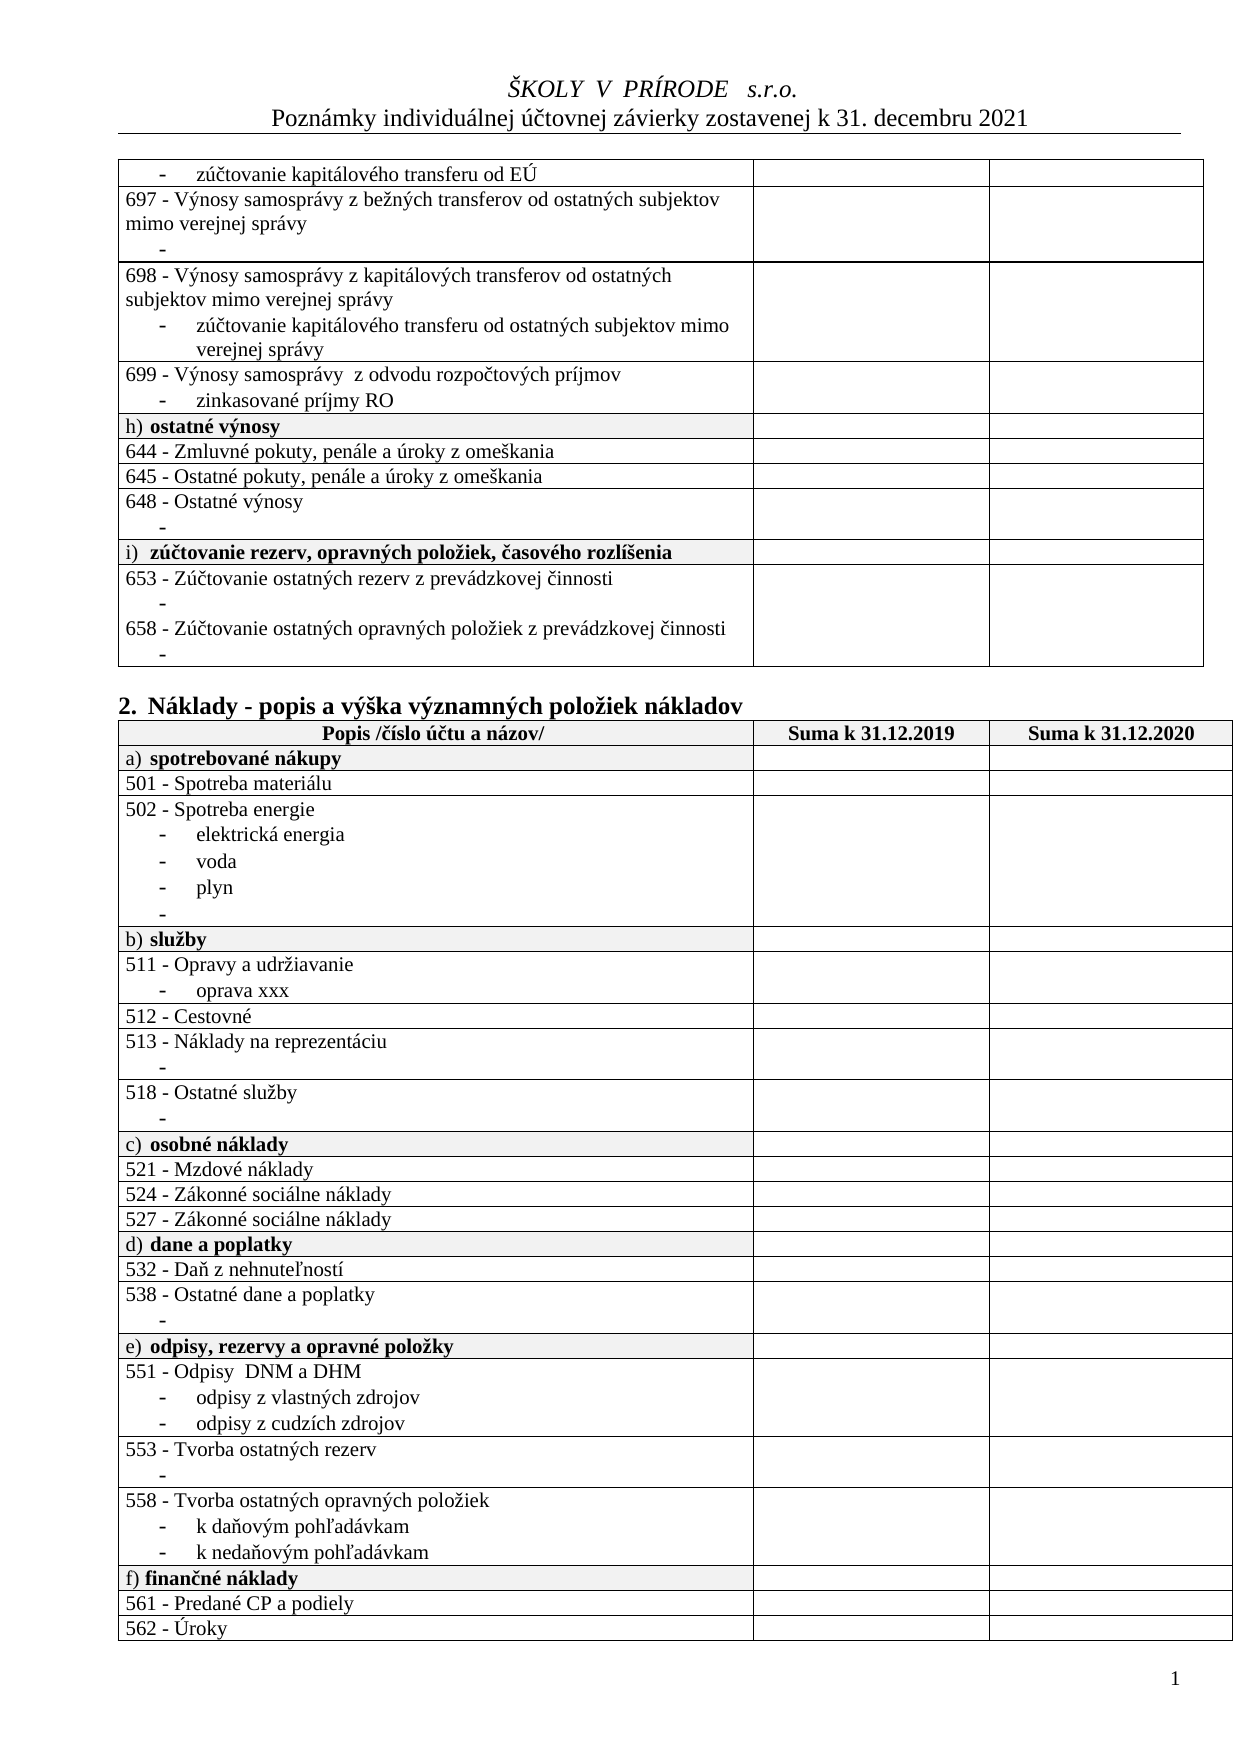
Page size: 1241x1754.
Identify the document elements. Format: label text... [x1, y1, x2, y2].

table_cell [990, 1359, 1232, 1436]
table_cell [754, 746, 989, 770]
table_cell [754, 565, 989, 666]
table_cell [754, 1591, 989, 1615]
table_cell [990, 771, 1232, 795]
table_cell [754, 464, 989, 488]
table_cell 511 - Opravy a udržiavanie oprava xxx [119, 952, 753, 1002]
table_cell [754, 1232, 989, 1256]
table_cell [754, 362, 989, 412]
table_cell [754, 1437, 989, 1487]
table_cell [990, 439, 1203, 463]
table_cell [990, 952, 1232, 1002]
table_cell [990, 927, 1232, 951]
table_cell 518 - Ostatné služby [119, 1080, 753, 1131]
table_cell 501 - Spotreba materiálu [119, 771, 753, 795]
table_cell [990, 1488, 1232, 1565]
table_header Suma k 31.12.2020 [990, 721, 1232, 745]
table_cell finančné náklady [119, 1566, 753, 1590]
table_cell [754, 1182, 989, 1206]
table_cell [754, 1157, 989, 1181]
table_cell 527 - Zákonné sociálne náklady [119, 1207, 753, 1231]
list Náklady - popis a výška významných položiek nákladov [118, 691, 1181, 720]
table_cell 645 - Ostatné pokuty, penále a úroky z omeškania [119, 464, 753, 488]
table_header Popis /číslo účtu a názov/ [119, 721, 753, 745]
table_cell [990, 1157, 1232, 1181]
table_cell 699 - Výnosy samosprávy z odvodu rozpočtových príjmov zinkasované príjmy RO [119, 362, 753, 412]
table_cell 532 - Daň z nehnuteľností [119, 1257, 753, 1281]
table_cell 538 - Ostatné dane a poplatky [119, 1282, 753, 1333]
table_cell [990, 489, 1203, 539]
table_cell [754, 263, 989, 361]
table_cell [754, 927, 989, 951]
table_cell [754, 187, 989, 261]
table_cell 524 - Zákonné sociálne náklady [119, 1182, 753, 1206]
table_cell 653 - Zúčtovanie ostatných rezerv z prevádzkovej činnosti 658 - Zúčtovanie ostatných opravných položiek z prevádzkovej činnosti [119, 565, 753, 666]
table_cell [754, 1132, 989, 1156]
table_cell [754, 1004, 989, 1028]
table_cell [754, 1257, 989, 1281]
table_cell odpisy, rezervy a opravné položky [119, 1334, 753, 1358]
table_cell [754, 796, 989, 926]
table_cell 562 - Úroky [119, 1616, 753, 1640]
table_cell [990, 1566, 1232, 1590]
table_cell 698 - Výnosy samosprávy z kapitálových transferov od ostatných subjektov mimo verejnej správy zúčtovanie kapitálového transferu od ostatných subjektov mimo verejnej správy [119, 263, 753, 361]
table_cell 551 - Odpisy DNM a DHM odpisy z vlastných zdrojov odpisy z cudzích zdrojov [119, 1359, 753, 1436]
table_cell [990, 1004, 1232, 1028]
table_cell 648 - Ostatné výnosy [119, 489, 753, 539]
table_cell [754, 1029, 989, 1079]
table_cell 512 - Cestovné [119, 1004, 753, 1028]
table_cell [990, 1182, 1232, 1206]
table_cell [990, 1132, 1232, 1156]
table_cell [754, 1334, 989, 1358]
table_cell [754, 160, 989, 186]
table_cell [990, 540, 1203, 564]
table_cell [990, 1334, 1232, 1358]
table_cell [990, 565, 1203, 666]
table_cell 561 - Predané CP a podiely [119, 1591, 753, 1615]
table_cell [990, 1080, 1232, 1131]
table_cell ostatné výnosy [119, 414, 753, 438]
table_cell [990, 1616, 1232, 1640]
table_cell [990, 1232, 1232, 1256]
table_cell [754, 1616, 989, 1640]
table_cell [990, 746, 1232, 770]
table_cell [990, 160, 1203, 186]
table_cell [754, 1566, 989, 1590]
table_cell [754, 540, 989, 564]
table_header Suma k 31.12.2019 [754, 721, 989, 745]
table_cell [754, 1488, 989, 1565]
table_cell [754, 952, 989, 1002]
table_cell [990, 1207, 1232, 1231]
table_cell [990, 414, 1203, 438]
table_cell [990, 187, 1203, 261]
table_cell [754, 771, 989, 795]
table_cell zúčtovanie kapitálového transferu od EÚ [119, 160, 753, 186]
table_cell osobné náklady [119, 1132, 753, 1156]
table_cell dane a poplatky [119, 1232, 753, 1256]
table_cell [754, 1207, 989, 1231]
table_cell 697 - Výnosy samosprávy z bežných transferov od ostatných subjektov mimo verejnej správy [119, 187, 753, 261]
table_cell 644 - Zmluvné pokuty, penále a úroky z omeškania [119, 439, 753, 463]
table_cell služby [119, 927, 753, 951]
table_cell [754, 1080, 989, 1131]
table_cell zúčtovanie rezerv, opravných položiek, časového rozlíšenia [119, 540, 753, 564]
table_cell 513 - Náklady na reprezentáciu [119, 1029, 753, 1079]
table_cell [990, 796, 1232, 926]
table_cell [990, 1437, 1232, 1487]
table_cell 521 - Mzdové náklady [119, 1157, 753, 1181]
table_cell [990, 464, 1203, 488]
table_cell [990, 263, 1203, 361]
table_cell 502 - Spotreba energie elektrická energia voda plyn [119, 796, 753, 926]
table_cell [754, 1359, 989, 1436]
table_cell [754, 414, 989, 438]
table_cell [990, 362, 1203, 412]
table_cell spotrebované nákupy [119, 746, 753, 770]
table_cell [754, 439, 989, 463]
table_cell [754, 489, 989, 539]
table_cell 558 - Tvorba ostatných opravných položiek k daňovým pohľadávkam k nedaňovým pohľadávkam [119, 1488, 753, 1565]
table_cell [990, 1591, 1232, 1615]
table_cell [990, 1257, 1232, 1281]
table_cell 553 - Tvorba ostatných rezerv [119, 1437, 753, 1487]
table_cell [990, 1282, 1232, 1333]
table_cell [990, 1029, 1232, 1079]
table_cell [754, 1282, 989, 1333]
